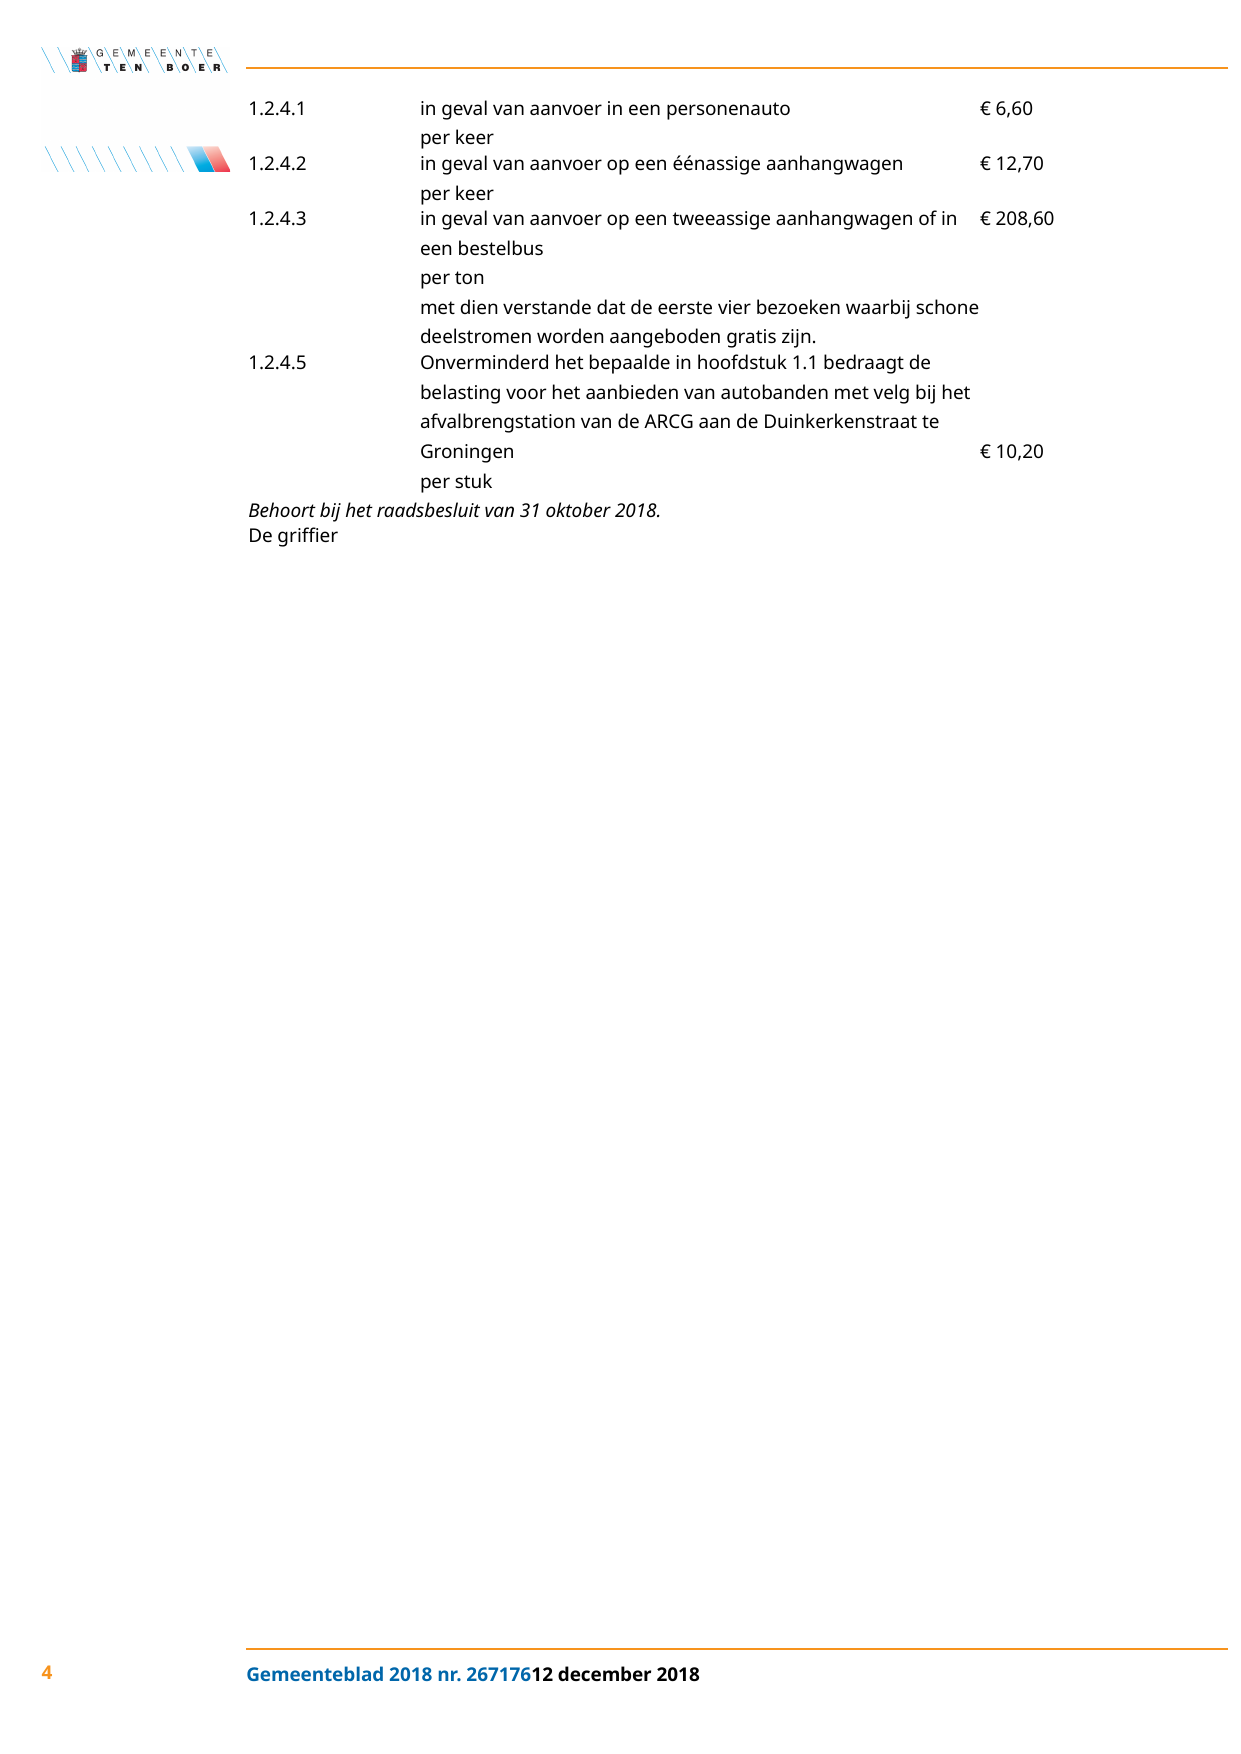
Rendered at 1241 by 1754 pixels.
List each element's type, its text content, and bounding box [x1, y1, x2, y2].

table_cell 1.2.4.2 [248, 150, 420, 205]
table_cell Onverminderd het bepaalde in hoofdstuk 1.1 bedraagt de belasting voor het aanbieden van autobanden met velg bij het afvalbrengstation van de ARCG aan de Duinkerkenstraat te Groningen per stuk [420, 350, 980, 493]
text Behoort bij het raadsbesluit van 31 oktober 2018. [248, 497, 1152, 522]
table_cell 1.2.4.5 [248, 350, 420, 493]
table_cell € 10,20 [980, 350, 1152, 493]
table_cell 1.2.4.1 [248, 95, 420, 150]
table_cell € 6,60 [980, 95, 1152, 150]
table_cell in geval van aanvoer in een personenauto per keer [420, 95, 980, 150]
picture [41, 47, 231, 172]
table_cell € 12,70 [980, 150, 1152, 205]
table_cell 1.2.4.3 [248, 205, 420, 349]
table_cell in geval van aanvoer op een éénassige aanhangwagen per keer [420, 150, 980, 205]
text De griffier [248, 522, 1152, 548]
table_cell in geval van aanvoer op een tweeassige aanhangwagen of in een bestelbus per ton met dien verstande dat de eerste vier bezoeken waarbij schone deelstromen worden aangeboden gratis zijn. [420, 205, 980, 349]
table_cell € 208,60 [980, 205, 1152, 349]
